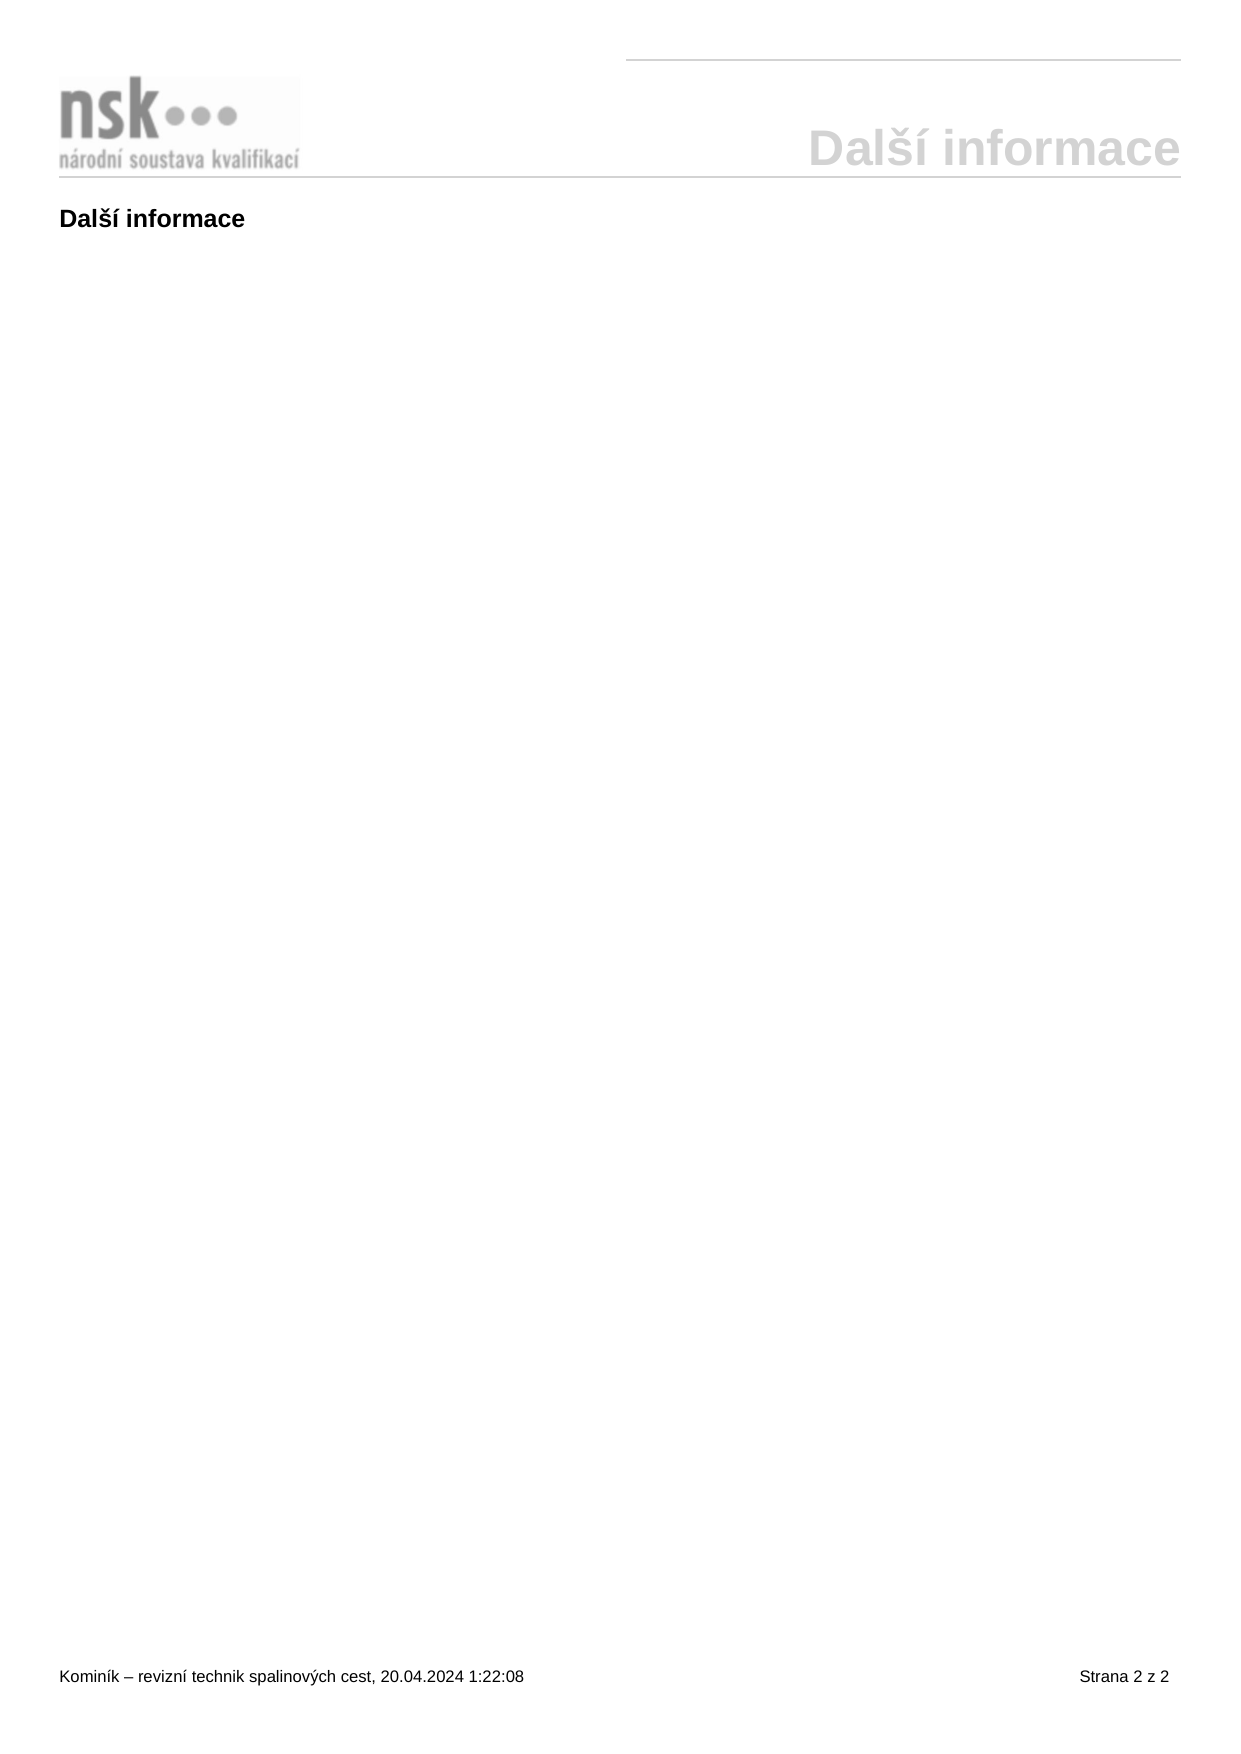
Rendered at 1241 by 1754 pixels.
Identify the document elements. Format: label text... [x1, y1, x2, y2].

table_cell [484, 1397, 620, 1658]
table_cell Další informace [626, 61, 1181, 176]
table_cell Další informace [59, 200, 1181, 236]
table_cell [1169, 536, 1181, 836]
table_cell [59, 1397, 483, 1658]
table_cell [1169, 1136, 1181, 1397]
table_cell [862, 536, 1169, 836]
table_cell [862, 236, 1169, 536]
table_cell [862, 1136, 1169, 1397]
table_cell [1169, 1658, 1181, 1694]
table_cell [620, 1136, 626, 1397]
table_cell Strana 2 z 2 [862, 1658, 1169, 1694]
table_cell [484, 194, 620, 200]
table_cell [626, 836, 862, 1136]
table_cell [59, 836, 483, 1136]
table_cell [59, 236, 483, 536]
table_cell [1169, 236, 1181, 536]
table_cell [626, 194, 862, 200]
table_cell [484, 836, 620, 1136]
table_cell [1169, 1397, 1181, 1658]
table_cell [862, 836, 1169, 1136]
table_cell [620, 236, 626, 536]
table_cell [862, 1397, 1169, 1658]
table_cell [621, 59, 626, 170]
table_cell Kominík – revizní technik spalinových cest, 20.04.2024 1:22:08 [59, 1658, 862, 1694]
table_cell [59, 1136, 483, 1397]
table_cell [620, 536, 626, 836]
table_cell [1169, 194, 1181, 200]
table_cell [862, 194, 1169, 200]
table_cell [626, 1397, 862, 1658]
picture [58, 59, 621, 171]
table_cell [59, 171, 483, 176]
table_cell [59, 536, 483, 836]
table_cell [1169, 836, 1181, 1136]
table_cell [484, 236, 620, 536]
table_cell [59, 194, 483, 200]
table_cell [59, 178, 1181, 194]
table_cell [626, 236, 862, 536]
table_cell [626, 1136, 862, 1397]
table_cell [620, 836, 626, 1136]
table_cell [626, 536, 862, 836]
table_cell [484, 1136, 620, 1397]
table_cell [484, 171, 620, 176]
table_cell [484, 536, 620, 836]
table_cell [620, 1397, 626, 1658]
